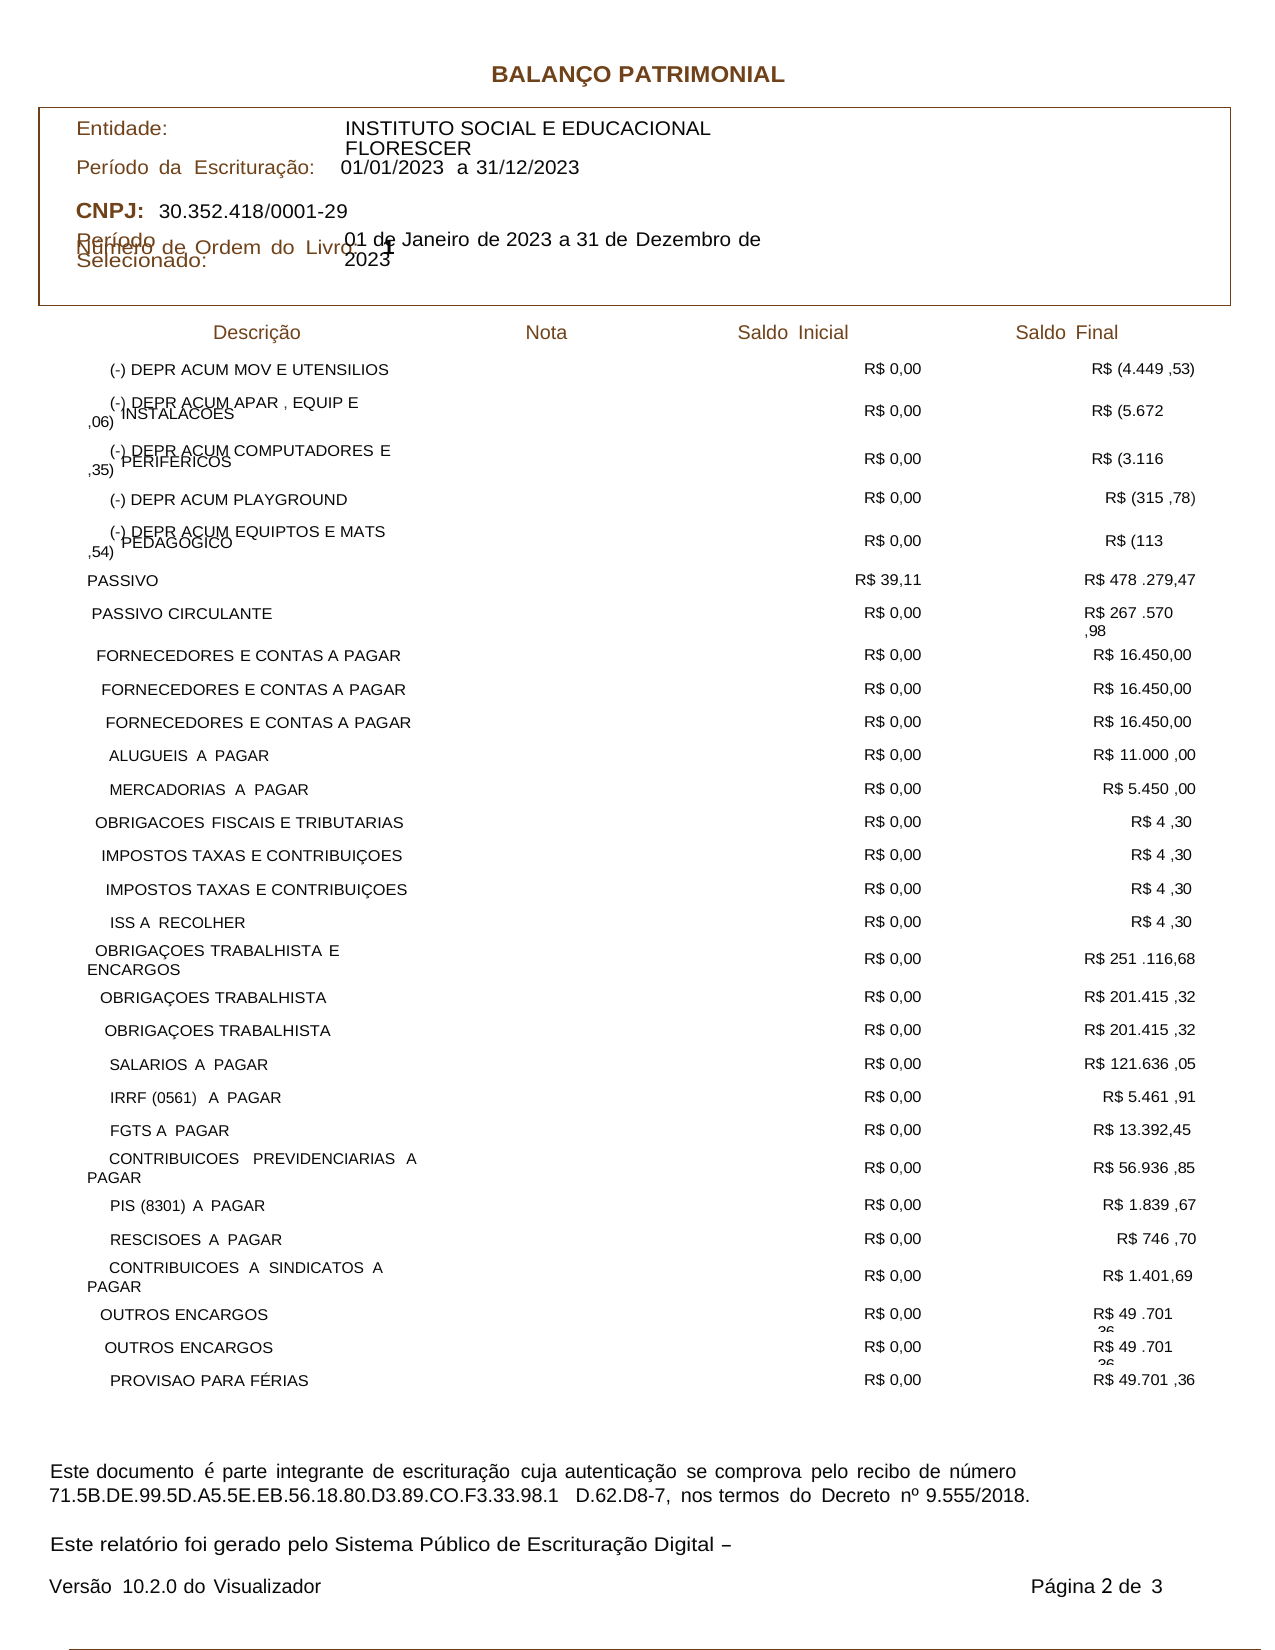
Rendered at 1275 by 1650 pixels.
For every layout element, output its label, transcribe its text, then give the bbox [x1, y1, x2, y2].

table_cell PROVISAO PARA FÉRIAS [86, 1365, 634, 1398]
table_cell FORNECEDORES E CONTAS A PAGAR [86, 706, 634, 739]
table_header PASSIVO PASSIVO CIRCULANTE [86, 565, 634, 639]
text (-) DEPR ACUM APAR , EQUIP E R$ 0,00 R$ (5.672 ,06) INSTALACOES [87, 393, 1192, 431]
table_cell FORNECEDORES E CONTAS A PAGAR [86, 640, 634, 673]
table_cell R$ 0,00 [634, 906, 1003, 941]
table_cell OUTROS ENCARGOS [86, 1296, 634, 1331]
table_cell R$ 0,00 [634, 1331, 1003, 1364]
table_cell OUTROS ENCARGOS [86, 1331, 634, 1364]
table_cell R$ 56.936 ,85 [1003, 1150, 1198, 1187]
table_cell IRRF (0561) A PAGAR [86, 1081, 634, 1114]
table_cell R$ 0,00 [634, 1365, 1003, 1398]
table_cell IMPOSTOS TAXAS E CONTRIBUIÇOES [86, 873, 634, 906]
table_cell R$ 0,00 [634, 1223, 1003, 1258]
table_cell R$ 0,00 [634, 1115, 1003, 1150]
table_cell IMPOSTOS TAXAS E CONTRIBUIÇOES [86, 840, 634, 873]
table_cell R$ 11.000 ,00 [1003, 740, 1198, 773]
table_cell R$ 16.450,00 [1003, 673, 1198, 706]
table_cell SALARIOS A PAGAR [86, 1048, 634, 1081]
table_cell R$ 0,00 [634, 806, 1003, 839]
text (-) DEPR ACUM EQUIPTOS E MATS R$ 0,00 R$ (113 ,54) PEDAGOGICO [87, 522, 1192, 560]
table_cell R$ 201.415 ,32 [1003, 1015, 1198, 1048]
table_cell R$ 4 ,30 [1003, 906, 1198, 941]
table_cell OBRIGAÇOES TRABALHISTA E ENCARGOS [86, 941, 634, 984]
text (-) DEPR ACUM COMPUTADORES E R$ 0,00 R$ (3.116 ,35) PERIFERICOS [87, 441, 1192, 479]
table_cell ISS A RECOLHER [86, 906, 634, 941]
table_cell R$ 0,00 [634, 740, 1003, 773]
table_cell R$ 16.450,00 [1003, 706, 1198, 739]
table_cell R$ 251 .116,68 [1003, 941, 1198, 984]
table_cell R$ 4 ,30 [1003, 806, 1198, 839]
table_cell R$ 0,00 [634, 1048, 1003, 1081]
table_cell MERCADORIAS A PAGAR [86, 773, 634, 806]
table_cell R$ 0,00 [634, 1296, 1003, 1331]
table_cell PIS (8301) A PAGAR [86, 1187, 634, 1223]
table_cell R$ 0,00 [634, 1081, 1003, 1114]
table_cell R$ 49 .701 ,36 [1003, 1331, 1198, 1364]
table_cell R$ 0,00 [634, 1259, 1003, 1296]
table_cell FORNECEDORES E CONTAS A PAGAR [86, 673, 634, 706]
table_cell R$ 0,00 [634, 873, 1003, 906]
text BALANÇO PATRIMONIAL [473, 61, 803, 87]
table_cell CONTRIBUICOES A SINDICATOS A PAGAR [86, 1259, 634, 1296]
table_cell R$ 16.450,00 [1003, 640, 1198, 673]
table_cell OBRIGAÇOES TRABALHISTA [86, 1015, 634, 1048]
table_cell R$ 0,00 [634, 640, 1003, 673]
table_header R$ 478 .279,47 R$ 267 .570 ,98 [1003, 565, 1198, 639]
table_cell R$ 201.415 ,32 [1003, 984, 1198, 1014]
table_cell CONTRIBUICOES PREVIDENCIARIAS A PAGAR [86, 1150, 634, 1187]
table_cell R$ 0,00 [634, 1015, 1003, 1048]
table_cell R$ 5.461 ,91 [1003, 1081, 1198, 1114]
table_cell R$ 0,00 [634, 673, 1003, 706]
text (-) DEPR ACUM MOV E UTENSILIOS R$ 0,00 R$ (4.449 ,53) [109, 360, 1246, 379]
table_cell R$ 0,00 [634, 840, 1003, 873]
table_cell R$ 0,00 [634, 984, 1003, 1014]
table_cell R$ 0,00 [634, 1150, 1003, 1187]
table_cell R$ 5.450 ,00 [1003, 773, 1198, 806]
table_cell R$ 4 ,30 [1003, 873, 1198, 906]
text (-) DEPR ACUM PLAYGROUND R$ 0,00 R$ (315 ,78) [109, 489, 1246, 508]
table_cell R$ 121.636 ,05 [1003, 1048, 1198, 1081]
table_cell OBRIGAÇOES TRABALHISTA [86, 984, 634, 1014]
table_cell RESCISOES A PAGAR [86, 1223, 634, 1258]
table_cell R$ 49.701 ,36 [1003, 1365, 1198, 1398]
subtitle Descrição Nota Saldo Inicial Saldo Final [213, 321, 1246, 344]
table_cell R$ 0,00 [634, 706, 1003, 739]
table_cell R$ 4 ,30 [1003, 840, 1198, 873]
table_cell R$ 0,00 [634, 773, 1003, 806]
table_cell R$ 1.839 ,67 [1003, 1187, 1198, 1223]
table_cell R$ 0,00 [634, 941, 1003, 984]
table_cell ALUGUEIS A PAGAR [86, 740, 634, 773]
table_cell R$ 13.392,45 [1003, 1115, 1198, 1150]
table_cell R$ 0,00 [634, 1187, 1003, 1223]
table_cell R$ 1.401,69 [1003, 1259, 1198, 1296]
table_cell FGTS A PAGAR [86, 1115, 634, 1150]
table_cell R$ 49 .701 ,36 [1003, 1296, 1198, 1331]
table_cell R$ 746 ,70 [1003, 1223, 1198, 1258]
table_header R$ 39,11 R$ 0,00 [634, 565, 1003, 639]
table_cell OBRIGACOES FISCAIS E TRIBUTARIAS [86, 806, 634, 839]
